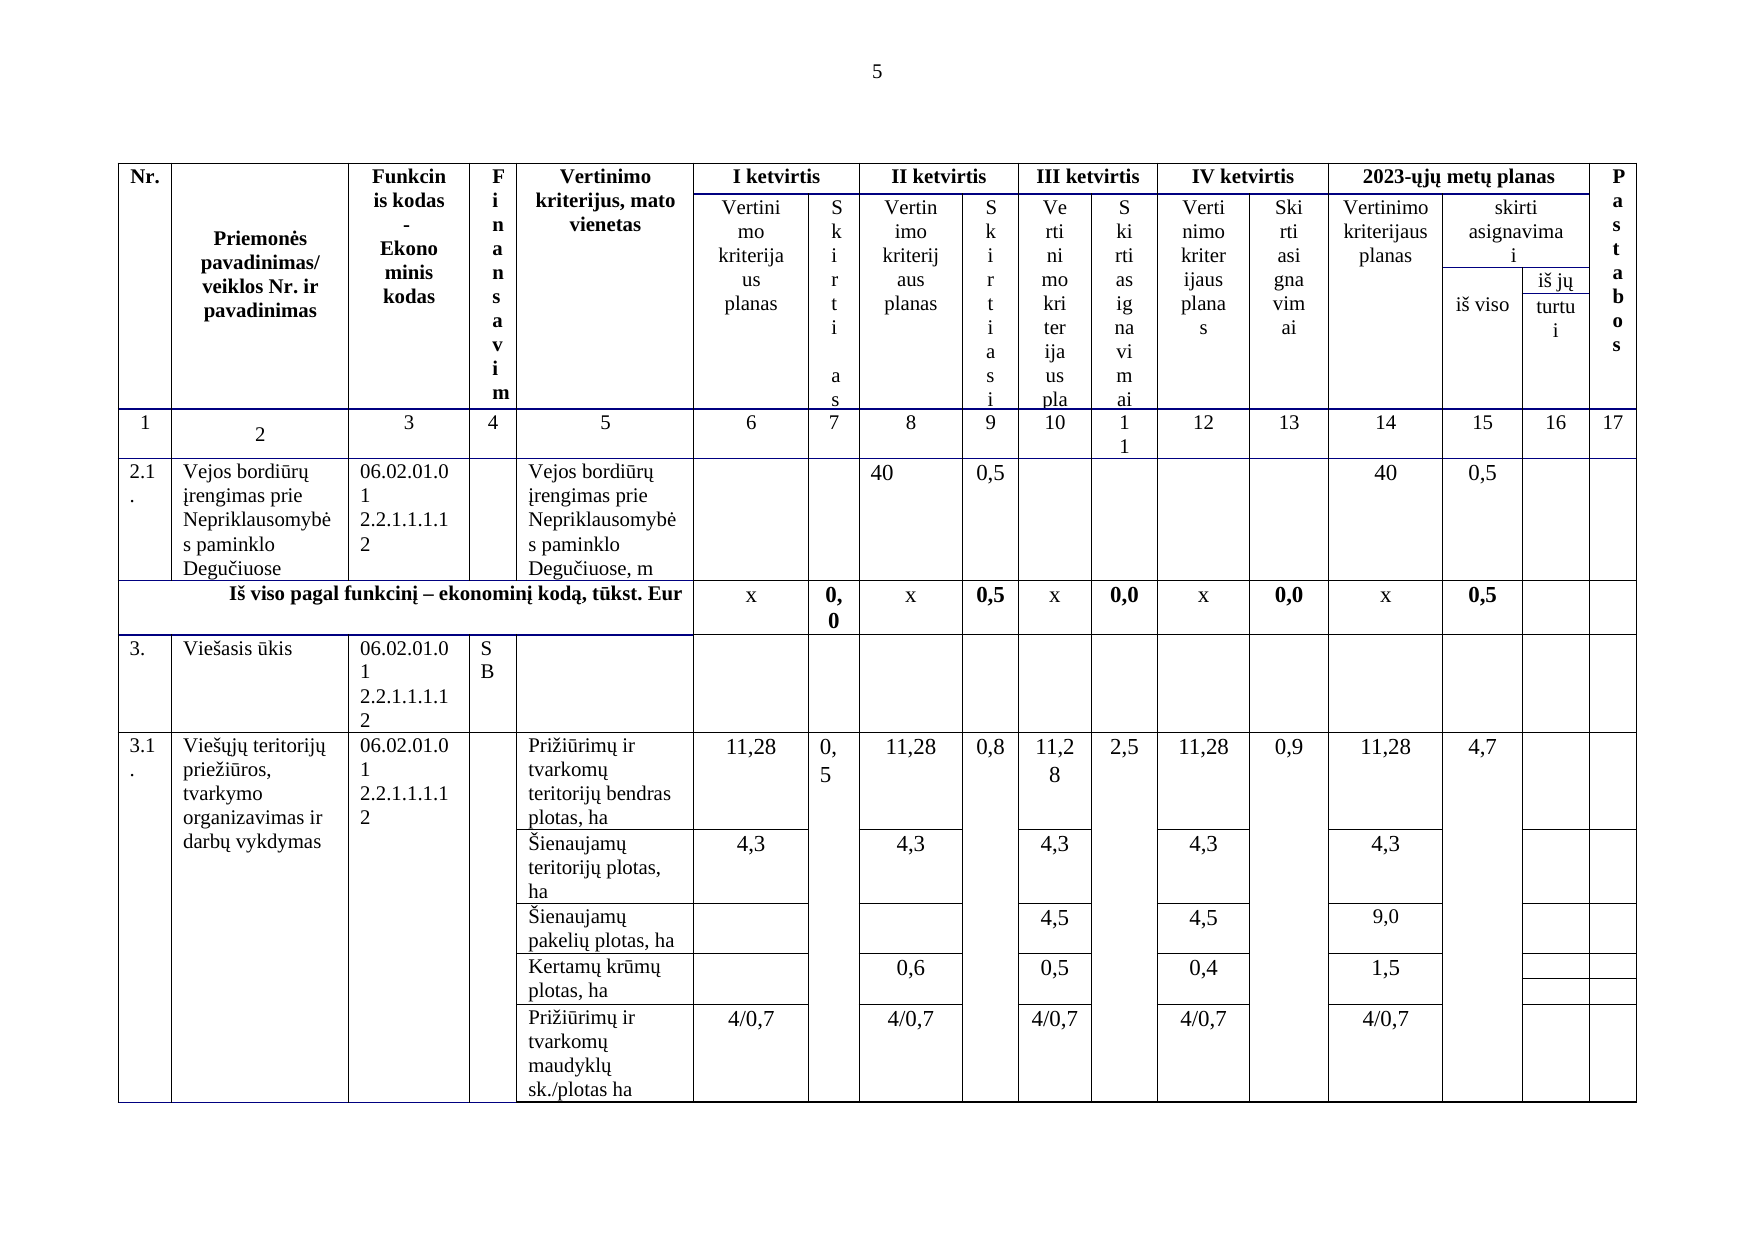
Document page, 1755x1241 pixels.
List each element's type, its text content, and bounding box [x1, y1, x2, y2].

table_cell Vertinimo kriterijaus planas [1329, 195, 1442, 408]
table_cell Kertamų krūmų plotas, ha [517, 954, 693, 1004]
table_cell 4,3 [860, 830, 962, 903]
table_cell x [860, 581, 962, 634]
table_cell 13 [1250, 410, 1328, 458]
table_cell Prižiūrimų ir tvarkomų teritorijų bendras plotas, ha [517, 733, 693, 829]
table_cell 12 [1158, 410, 1249, 458]
table_cell 0,5 [963, 459, 1018, 579]
table_cell 4/0,7 [860, 1005, 962, 1101]
table_cell Šienaujamų pakelių plotas, ha [517, 904, 693, 952]
table_cell Skirti asignavimai [1250, 195, 1328, 408]
table_cell [694, 954, 808, 1004]
table_cell 0,9 [1250, 733, 1328, 1101]
table_cell Prižiūrimų ir tvarkomų maudyklų sk./plotas ha [517, 1005, 693, 1101]
table_cell 0,0 [1092, 581, 1157, 634]
table_cell 4,3 [694, 830, 808, 903]
table_cell 9 [963, 410, 1018, 458]
table_cell [1250, 635, 1328, 732]
table_cell [694, 635, 808, 732]
table_cell x [694, 581, 808, 634]
table_cell [809, 635, 859, 732]
table_cell [1590, 581, 1636, 634]
table_cell 06.02.01.01 2.2.1.1.1.12 [349, 733, 469, 1101]
table_cell [1092, 635, 1157, 732]
table_header 2023-ųjų metų planas [1329, 164, 1589, 193]
table_cell 1 [119, 410, 171, 458]
table_cell [1590, 904, 1636, 952]
table_cell iš jų [1523, 268, 1589, 292]
table_cell [1523, 733, 1589, 829]
table_cell 4/0,7 [694, 1005, 808, 1101]
table_cell [1590, 830, 1636, 903]
table_cell 11,28 [860, 733, 962, 829]
table_cell 3.1. [119, 733, 171, 1101]
table_cell [470, 459, 516, 579]
table_cell [860, 904, 962, 952]
table_header Priemonės pavadinimas/ veiklos Nr. ir pavadinimas [172, 164, 348, 408]
table_cell Vertinimo kriterijaus planas [1019, 195, 1091, 408]
table_header Vertinimo kriterijus, mato vienetas [517, 164, 693, 408]
table_cell 0,0 [1250, 581, 1328, 634]
table_cell [1590, 1005, 1636, 1101]
table_cell 11 [1092, 410, 1157, 458]
table_cell 8 [860, 410, 962, 458]
table_cell Viešasis ūkis [172, 636, 348, 732]
table_cell Skirti asignavimai [1092, 195, 1157, 408]
table_cell [1523, 581, 1589, 634]
table_cell 11,28 [1158, 733, 1249, 829]
table_cell 4,3 [1158, 830, 1249, 903]
table_cell Skirti asignavimai [963, 195, 1018, 408]
table_cell Vertinimo kriterijaus planas [694, 195, 808, 408]
table_cell [1158, 635, 1249, 732]
table_cell 7 [809, 410, 859, 458]
table_cell [1019, 635, 1091, 732]
table_cell [694, 904, 808, 952]
table_cell 4,5 [1019, 904, 1091, 952]
table_cell Šienaujamų teritorijų plotas, ha [517, 830, 693, 903]
table_header III ketvirtis [1019, 164, 1157, 193]
table_cell x [1019, 581, 1091, 634]
table_cell 06.02.01.01 2.2.1.1.1.12 [349, 636, 469, 732]
table_cell x [1158, 581, 1249, 634]
table_cell x [1329, 581, 1442, 634]
table_cell 1,5 [1329, 954, 1442, 1004]
table_cell [1523, 1005, 1589, 1101]
table_cell 4,3 [1329, 830, 1442, 903]
table_cell [809, 459, 859, 579]
table_cell Vejos bordiūrų įrengimas prie Nepriklausomybės paminklo Degučiuose [172, 459, 348, 579]
table_cell 06.02.01.01 2.2.1.1.1.12 [349, 459, 469, 579]
table_cell [1329, 635, 1442, 732]
table_cell SB [470, 636, 516, 732]
table_cell [694, 459, 808, 579]
table_cell 4,5 [1158, 904, 1249, 952]
table_cell [1523, 954, 1589, 978]
table_cell 0,8 [963, 733, 1018, 1101]
table_cell 14 [1329, 410, 1442, 458]
table_cell Vertinimo kriterijaus planas [1158, 195, 1249, 408]
table_cell [860, 635, 962, 732]
table_cell 4/0,7 [1019, 1005, 1091, 1101]
table_cell Vejos bordiūrų įrengimas prie Nepriklausomybės paminklo Degučiuose, m [517, 459, 693, 579]
table_cell [1523, 979, 1589, 1004]
table_cell 40 [1329, 459, 1442, 579]
table_header II ketvirtis [860, 164, 1018, 193]
table_cell [1590, 733, 1636, 829]
table_cell [1523, 830, 1589, 903]
table_cell 0,5 [809, 733, 859, 1101]
table_cell 4 [470, 410, 516, 458]
table_cell 16 [1523, 410, 1589, 458]
table_cell 11,28 [1329, 733, 1442, 829]
table_cell 5 [517, 410, 693, 458]
table_cell 9,0 [1329, 904, 1442, 952]
table_cell turtui [1523, 294, 1589, 408]
table_cell 0,6 [860, 954, 962, 1004]
table_cell Vertinimo kriterijaus planas [860, 195, 962, 408]
table_cell 40 [860, 459, 962, 579]
table_cell iš viso [1443, 268, 1522, 408]
table_cell 3 [349, 410, 469, 458]
table_cell [1590, 954, 1636, 978]
table_cell Skirti asignavimai [809, 195, 859, 408]
table_header Pastabos [1590, 164, 1636, 408]
table_cell [1590, 635, 1636, 732]
table_cell [517, 636, 693, 732]
table_header Funkcinis kodas - Ekonominis kodas [349, 164, 469, 408]
table_cell [1158, 459, 1249, 579]
table_cell 4/0,7 [1158, 1005, 1249, 1101]
table_cell [1443, 635, 1522, 732]
table_cell skirti asignavimai [1443, 195, 1589, 267]
table_cell [1590, 459, 1636, 579]
table_cell 4/0,7 [1329, 1005, 1442, 1101]
table_cell [1019, 459, 1091, 579]
table_cell 0,4 [1158, 954, 1249, 1004]
table_cell [1523, 635, 1589, 732]
table_cell [470, 733, 516, 1101]
table_cell [1092, 459, 1157, 579]
table_cell [1250, 459, 1328, 579]
table_cell 0,5 [1443, 581, 1522, 634]
table_cell [1523, 459, 1589, 579]
table_cell 0,5 [963, 581, 1018, 634]
table_cell [1523, 904, 1589, 952]
table_cell Iš viso pagal funkcinį – ekonominį kodą, tūkst. Eur [119, 581, 693, 634]
table_cell 4,3 [1019, 830, 1091, 903]
table_cell 3. [119, 636, 171, 732]
table_cell [1590, 979, 1636, 1004]
table_cell 0,0 [809, 581, 859, 634]
table_cell 2 [172, 410, 348, 458]
table_cell Viešųjų teritorijų priežiūros, tvarkymo organizavimas ir darbų vykdymas [172, 733, 348, 1101]
table_cell 15 [1443, 410, 1522, 458]
table_cell 17 [1590, 410, 1636, 458]
table_cell 0,5 [1443, 459, 1522, 579]
table_cell 11,28 [694, 733, 808, 829]
table_cell 4,7 [1443, 733, 1522, 1101]
table_header Finansavimo šaltiniai [470, 164, 516, 408]
table_cell 11,28 [1019, 733, 1091, 829]
table_header I ketvirtis [694, 164, 859, 193]
table_cell [963, 635, 1018, 732]
table_cell 10 [1019, 410, 1091, 458]
table_cell 0,5 [1019, 954, 1091, 1004]
table_cell 6 [694, 410, 808, 458]
table_header Nr. [119, 164, 171, 408]
table_cell 2,5 [1092, 733, 1157, 1101]
table_cell 2.1. [119, 459, 171, 579]
table_header IV ketvirtis [1158, 164, 1328, 193]
